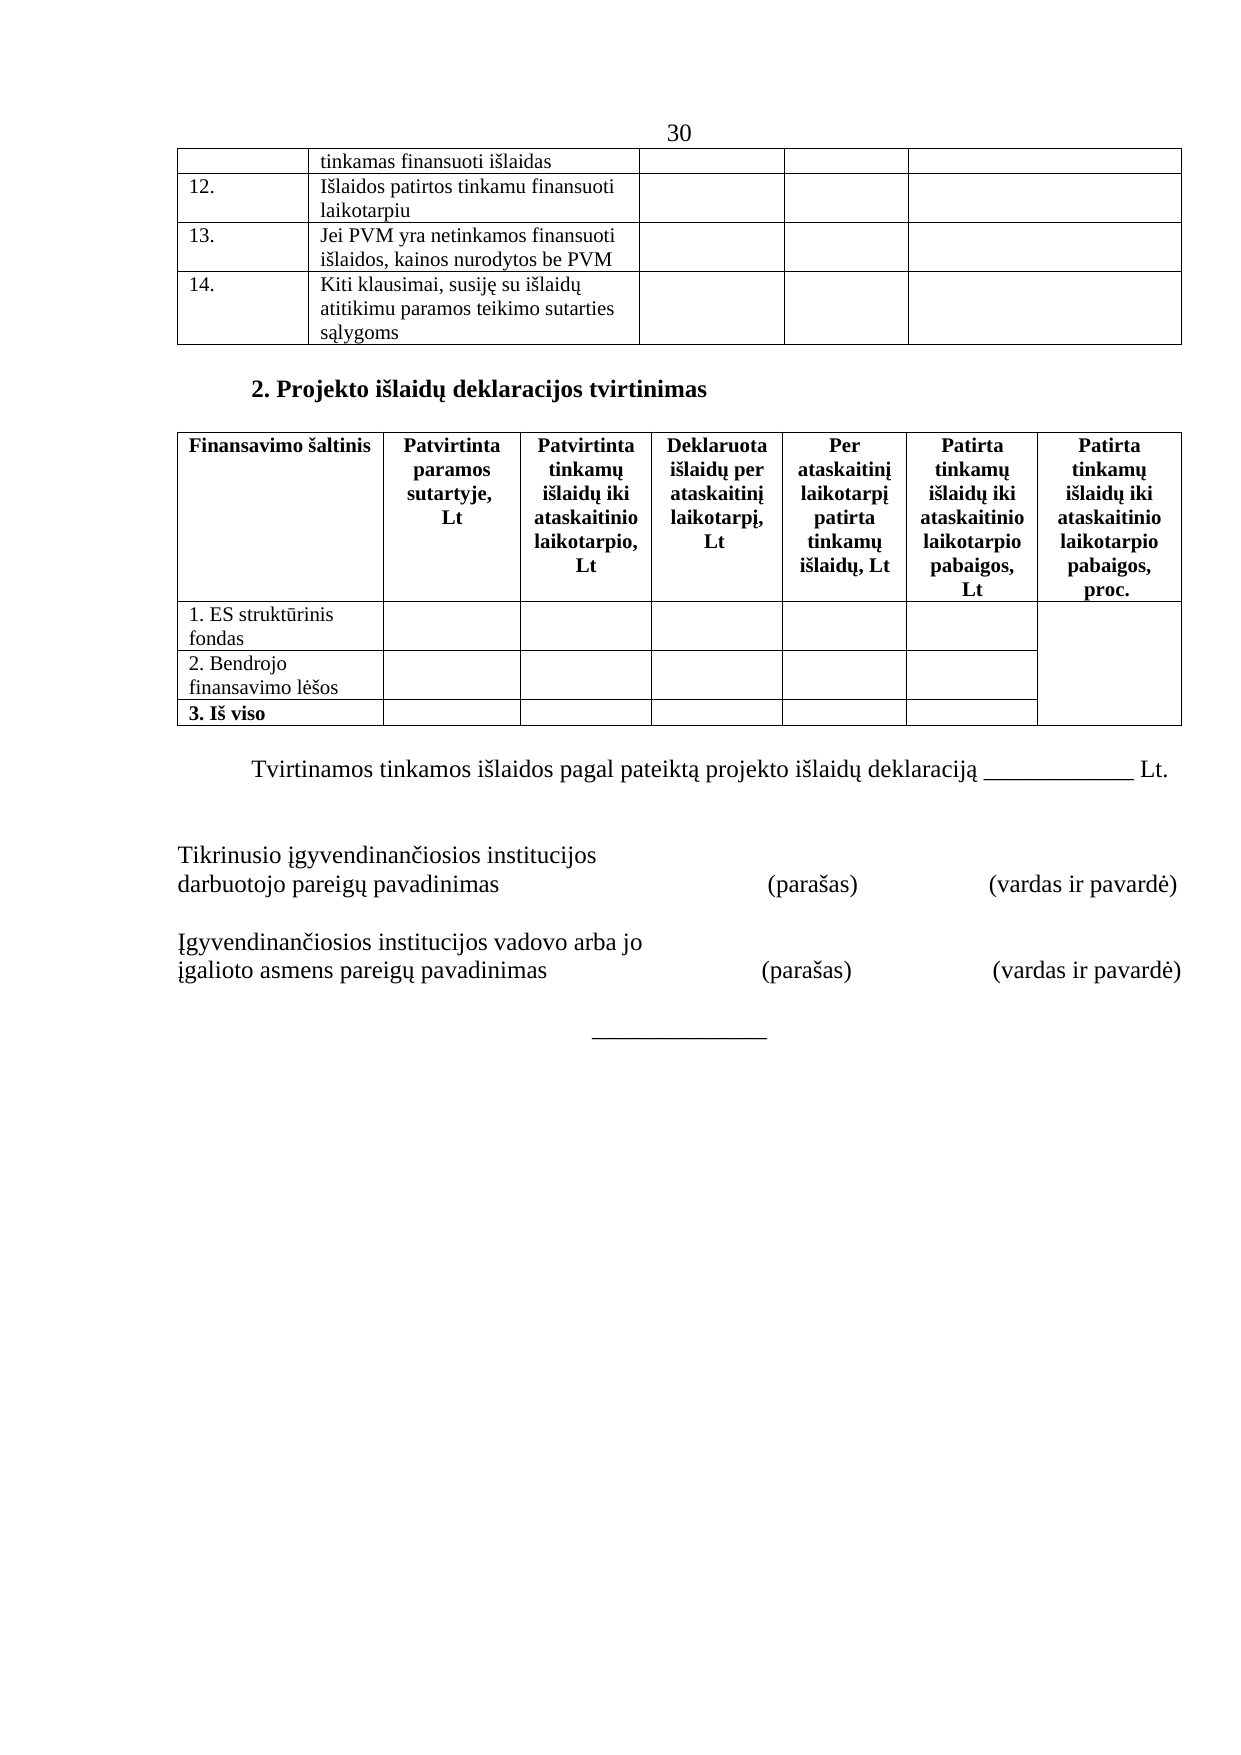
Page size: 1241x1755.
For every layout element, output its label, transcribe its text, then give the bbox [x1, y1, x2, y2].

table_header Deklaruota išlaidų per ataskaitinį laikotarpį, Lt [652, 433, 782, 601]
table_cell [178, 149, 308, 173]
table_cell 1. ES struktūrinis fondas [178, 602, 383, 650]
text darbuotojo pareigų pavadinimas (parašas) (vardas ir pavardė) [177, 869, 1181, 898]
table_cell [785, 272, 908, 344]
table_header Patvirtinta tinkamų išlaidų iki ataskaitinio laikotarpio, Lt [521, 433, 651, 601]
table_cell [783, 602, 906, 650]
table_cell [909, 223, 1181, 271]
table_header Patirta tinkamų išlaidų iki ataskaitinio laikotarpio pabaigos, proc. [1038, 433, 1181, 601]
table_cell [909, 149, 1181, 173]
table_cell [907, 602, 1037, 650]
text 2. Projekto išlaidų deklaracijos tvirtinimas [177, 374, 1181, 403]
text įgalioto asmens pareigų pavadinimas (parašas) (vardas ir pavardė) [177, 956, 1181, 984]
table_cell [640, 272, 784, 344]
table_cell [640, 149, 784, 173]
table_cell [521, 602, 651, 650]
text Įgyvendinančiosios institucijos vadovo arba jo [177, 927, 1181, 956]
table_cell [652, 700, 782, 724]
table_cell Jei PVM yra netinkamos finansuoti išlaidos, kainos nurodytos be PVM [309, 223, 639, 271]
table_cell [640, 223, 784, 271]
table_cell [785, 149, 908, 173]
table_cell [909, 272, 1181, 344]
table_header Patvirtinta paramos sutartyje, Lt [384, 433, 520, 601]
table_cell Išlaidos patirtos tinkamu finansuoti laikotarpiu [309, 174, 639, 222]
table_cell [1038, 602, 1181, 724]
table_cell [384, 602, 520, 650]
text Tvirtinamos tinkamos išlaidos pagal pateiktą projekto išlaidų deklaraciją ____________ Lt. [177, 754, 1181, 783]
table_cell [783, 651, 906, 699]
table_cell [652, 602, 782, 650]
table_cell [384, 700, 520, 724]
table_cell [521, 700, 651, 724]
table_header Per ataskaitinį laikotarpį patirta tinkamų išlaidų, Lt [783, 433, 906, 601]
table_cell 13. [178, 223, 308, 271]
table_cell 14. [178, 272, 308, 344]
text Tikrinusio įgyvendinančiosios institucijos [177, 841, 1181, 869]
table_header Finansavimo šaltinis [178, 433, 383, 601]
table_cell [907, 700, 1037, 724]
table_cell 12. [178, 174, 308, 222]
table_header Patirta tinkamų išlaidų iki ataskaitinio laikotarpio pabaigos, Lt [907, 433, 1037, 601]
table_cell [785, 174, 908, 222]
table_cell [907, 651, 1037, 699]
table_cell [783, 700, 906, 724]
table_cell Kiti klausimai, susiję su išlaidų atitikimu paramos teikimo sutarties sąlygoms [309, 272, 639, 344]
text ______________ [177, 1013, 1181, 1042]
table_cell 2. Bendrojo finansavimo lėšos [178, 651, 383, 699]
table_cell [521, 651, 651, 699]
table_cell [785, 223, 908, 271]
table_cell tinkamas finansuoti išlaidas [309, 149, 639, 173]
table_cell [652, 651, 782, 699]
table_cell 3. Iš viso [178, 700, 383, 724]
table_cell [909, 174, 1181, 222]
table_cell [640, 174, 784, 222]
table_cell [384, 651, 520, 699]
